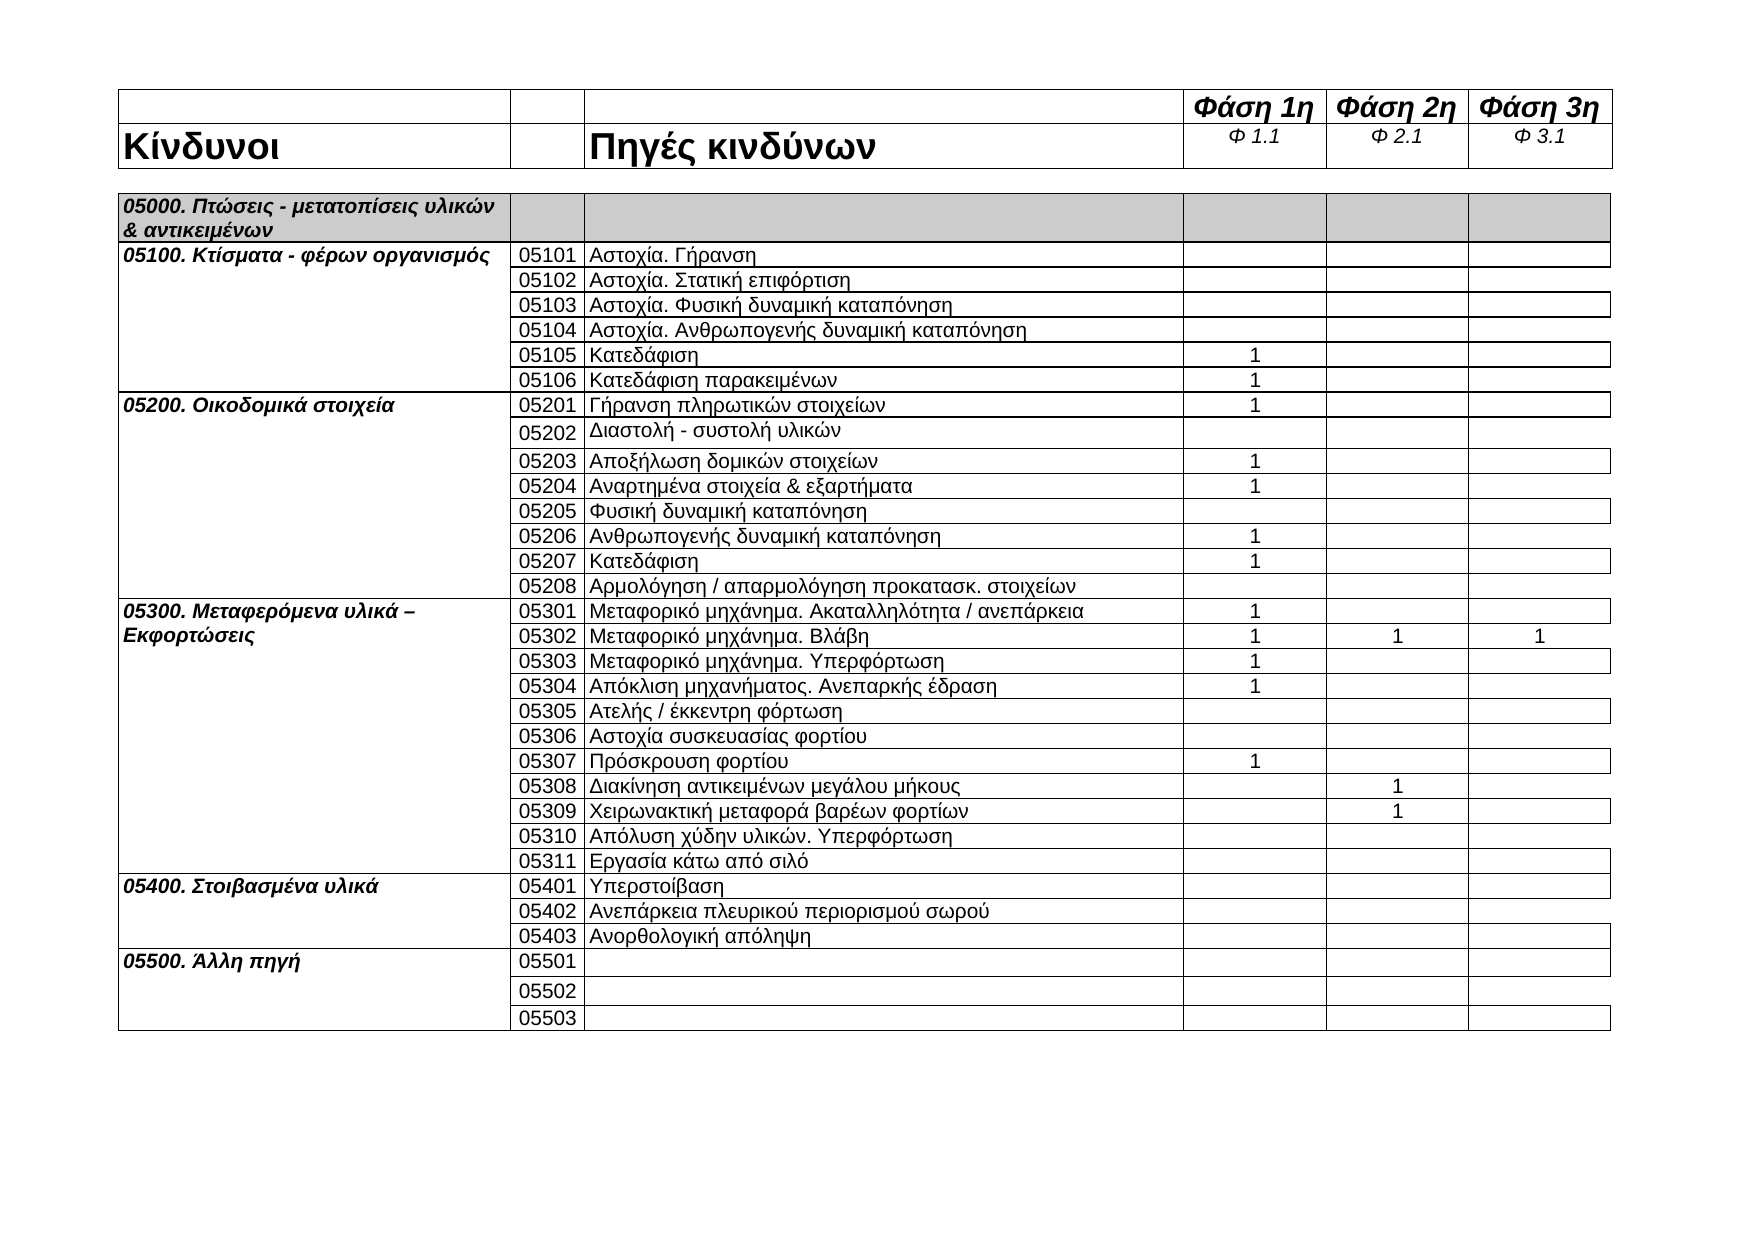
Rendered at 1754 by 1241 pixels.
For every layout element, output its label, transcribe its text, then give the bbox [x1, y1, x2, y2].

table_cell 05207 [511, 549, 584, 573]
table_cell [1327, 318, 1468, 341]
table_cell [1469, 393, 1610, 416]
table_cell Ανεπάρκεια πλευρικού περιορισμού σωρού [585, 899, 1183, 923]
table_cell 05203 [511, 449, 584, 473]
table_cell [1327, 1006, 1468, 1030]
table_cell [1327, 243, 1468, 266]
table_cell Μεταφορικό μηχάνημα. Βλάβη [585, 624, 1183, 648]
table_cell Αρμολόγηση / απαρμολόγηση προκατασκ. στοιχείων [585, 574, 1183, 598]
table_cell [1469, 418, 1611, 448]
table_cell [1469, 949, 1610, 976]
table_cell 05305 [511, 699, 584, 723]
table_cell Φ 3.1 [1469, 124, 1612, 167]
table_cell 05401 [511, 874, 584, 898]
table_cell [1327, 474, 1468, 498]
table_cell 05402 [511, 899, 584, 923]
table_cell 1 [1184, 393, 1326, 416]
table_cell [1327, 977, 1468, 1005]
table_cell [1469, 977, 1611, 1005]
table_cell 05310 [511, 824, 584, 848]
table_cell [1327, 368, 1468, 391]
table_cell [1469, 674, 1611, 698]
table_cell [1469, 368, 1611, 391]
table_cell Χειρωνακτική μεταφορά βαρέων φορτίων [585, 799, 1183, 823]
table_cell [1184, 1006, 1326, 1030]
table_cell 1 [1327, 799, 1468, 823]
table_cell 05300. Μεταφερόμενα υλικά – Εκφορτώσεις [119, 599, 510, 873]
table_cell 05208 [511, 574, 584, 598]
table_cell 05104 [511, 318, 584, 341]
table_cell [1469, 343, 1610, 366]
table_cell 05302 [511, 624, 584, 648]
table_cell [1469, 649, 1610, 673]
table_cell 05303 [511, 649, 584, 673]
table_cell [511, 124, 584, 167]
table_cell [1327, 849, 1468, 873]
table_cell [1469, 599, 1610, 623]
table_cell [1327, 268, 1468, 291]
table_cell 1 [1184, 474, 1326, 498]
table_cell [1327, 899, 1468, 923]
table_cell [1469, 924, 1610, 948]
table_cell [1327, 949, 1468, 976]
table_cell [1469, 824, 1611, 848]
table_cell Πηγές κινδύνων [585, 124, 1183, 167]
table_cell 05200. Οικοδομικά στοιχεία [119, 393, 510, 598]
table_cell [1327, 874, 1468, 898]
table_cell [1469, 749, 1610, 773]
table_cell Αστοχία. Γήρανση [585, 243, 1183, 266]
table_cell Φ 1.1 [1184, 124, 1326, 167]
table_cell 1 [1184, 624, 1326, 648]
table_cell [1469, 774, 1611, 798]
table_cell Γήρανση πληρωτικών στοιχείων [585, 393, 1183, 416]
table_cell [1327, 499, 1468, 523]
table_header [1327, 194, 1468, 241]
table_cell [1184, 824, 1326, 848]
table_cell 1 [1327, 774, 1468, 798]
table_cell 05105 [511, 343, 584, 366]
table_cell Υπερστοίβαση [585, 874, 1183, 898]
table_cell Κατεδάφιση [585, 343, 1183, 366]
table_cell Ανορθολογική απόληψη [585, 924, 1183, 948]
table_cell [1469, 699, 1610, 723]
table_cell 05103 [511, 293, 584, 316]
table_cell [1469, 268, 1611, 291]
table_cell [1327, 549, 1468, 573]
table_cell 05309 [511, 799, 584, 823]
table_cell [1184, 268, 1326, 291]
table_cell [1184, 499, 1326, 523]
table_cell [1184, 924, 1326, 948]
table_cell 1 [1469, 624, 1611, 648]
table_cell 1 [1184, 549, 1326, 573]
table_header [1469, 194, 1610, 241]
table_cell [1327, 574, 1468, 598]
table_cell 1 [1184, 343, 1326, 366]
table_cell Αστοχία συσκευασίας φορτίου [585, 724, 1183, 748]
table_cell [1327, 524, 1468, 548]
table_cell Κατεδάφιση παρακειμένων [585, 368, 1183, 391]
table_cell Ανθρωπογενής δυναμική καταπόνηση [585, 524, 1183, 548]
table_cell 1 [1184, 649, 1326, 673]
table_cell [1469, 474, 1611, 498]
table_cell [1327, 699, 1468, 723]
table_cell Διακίνηση αντικειμένων μεγάλου μήκους [585, 774, 1183, 798]
table_cell 05311 [511, 849, 584, 873]
table_cell [1469, 243, 1610, 266]
table_cell Απόκλιση μηχανήματος. Ανεπαρκής έδραση [585, 674, 1183, 698]
table_header [585, 194, 1183, 241]
table_cell 1 [1184, 674, 1326, 698]
table_header [511, 90, 584, 123]
table_cell [1469, 549, 1610, 573]
table_cell [1184, 418, 1326, 448]
table_cell [1184, 774, 1326, 798]
table_cell 05501 [511, 949, 584, 976]
table_cell Αστοχία. Ανθρωπογενής δυναμική καταπόνηση [585, 318, 1183, 341]
table_cell Μεταφορικό μηχάνημα. Ακαταλληλότητα / ανεπάρκεια [585, 599, 1183, 623]
table_cell Αναρτημένα στοιχεία & εξαρτήματα [585, 474, 1183, 498]
table_cell 05201 [511, 393, 584, 416]
table_cell 05206 [511, 524, 584, 548]
table_cell Εργασία κάτω από σιλό [585, 849, 1183, 873]
table_cell [1469, 1006, 1610, 1030]
table_cell 05307 [511, 749, 584, 773]
table_cell 05301 [511, 599, 584, 623]
table_cell [1184, 849, 1326, 873]
table_cell [1184, 318, 1326, 341]
table_cell 1 [1184, 749, 1326, 773]
table_cell 1 [1184, 524, 1326, 548]
table_cell [1327, 393, 1468, 416]
table_cell [1184, 799, 1326, 823]
table_cell [1327, 343, 1468, 366]
table_cell [1327, 293, 1468, 316]
table_cell [585, 977, 1183, 1005]
table_cell Απόλυση χύδην υλικών. Υπερφόρτωση [585, 824, 1183, 848]
table_cell 05202 [511, 418, 584, 448]
table_cell [1184, 977, 1326, 1005]
table_cell 05100. Κτίσματα - φέρων οργανισμός [119, 243, 510, 391]
table_cell 05308 [511, 774, 584, 798]
table_cell [1184, 293, 1326, 316]
table_cell [1469, 499, 1610, 523]
table_cell [585, 949, 1183, 976]
table_cell 1 [1184, 449, 1326, 473]
table_cell 05502 [511, 977, 584, 1005]
table_header Φάση 2η [1327, 90, 1468, 123]
table_header [511, 194, 584, 241]
table_cell [1469, 849, 1610, 873]
table_cell 05403 [511, 924, 584, 948]
table_cell Ατελής / έκκεντρη φόρτωση [585, 699, 1183, 723]
table_cell 05106 [511, 368, 584, 391]
table_cell [1469, 293, 1610, 316]
table_cell [1327, 924, 1468, 948]
table_cell [585, 1006, 1183, 1030]
table_cell [1327, 418, 1468, 448]
table_cell [1184, 874, 1326, 898]
table_cell 05503 [511, 1006, 584, 1030]
table_cell 05204 [511, 474, 584, 498]
table_cell 05400. Στοιβασμένα υλικά [119, 874, 510, 948]
table_cell [1469, 449, 1610, 473]
table_cell [1469, 574, 1611, 598]
table_cell 05306 [511, 724, 584, 748]
table_cell Φ 2.1 [1327, 124, 1468, 167]
table_cell [1327, 649, 1468, 673]
table_cell [1184, 574, 1326, 598]
table_cell Διαστολή - συστολή υλικών [585, 418, 1183, 448]
table_cell [1327, 674, 1468, 698]
table_cell 05304 [511, 674, 584, 698]
table_header Φάση 1η [1184, 90, 1326, 123]
table_cell Αστοχία. Στατική επιφόρτιση [585, 268, 1183, 291]
table_cell [1184, 699, 1326, 723]
table_cell [1327, 599, 1468, 623]
table_cell [1469, 874, 1610, 898]
table_cell [1327, 824, 1468, 848]
table_cell [1469, 318, 1611, 341]
table_cell 1 [1327, 624, 1468, 648]
table_header Φάση 3η [1469, 90, 1612, 123]
table_cell [1469, 899, 1611, 923]
table_header [1184, 194, 1326, 241]
table_cell 1 [1184, 599, 1326, 623]
table_cell Αστοχία. Φυσική δυναμική καταπόνηση [585, 293, 1183, 316]
table_cell Φυσική δυναμική καταπόνηση [585, 499, 1183, 523]
table_cell 05101 [511, 243, 584, 266]
table_cell Κατεδάφιση [585, 549, 1183, 573]
table_cell [1184, 243, 1326, 266]
table_cell [1469, 724, 1611, 748]
table_cell Αποξήλωση δομικών στοιχείων [585, 449, 1183, 473]
table_cell [1469, 524, 1611, 548]
table_cell Μεταφορικό μηχάνημα. Υπερφόρτωση [585, 649, 1183, 673]
table_cell [1327, 749, 1468, 773]
table_cell [1469, 799, 1610, 823]
table_cell [1327, 449, 1468, 473]
table_cell 05102 [511, 268, 584, 291]
table_header 05000. Πτώσεις - μετατοπίσεις υλικών & αντικειμένων [119, 194, 510, 241]
table_header [585, 90, 1183, 123]
table_cell Κίνδυνοι [119, 124, 510, 167]
table_cell [1327, 724, 1468, 748]
table_cell [1184, 899, 1326, 923]
table_cell 1 [1184, 368, 1326, 391]
table_cell [1184, 949, 1326, 976]
table_cell Πρόσκρουση φορτίου [585, 749, 1183, 773]
table_cell 05500. Άλλη πηγή [119, 949, 510, 1030]
table_cell [1184, 724, 1326, 748]
table_header [119, 90, 510, 123]
table_cell 05205 [511, 499, 584, 523]
